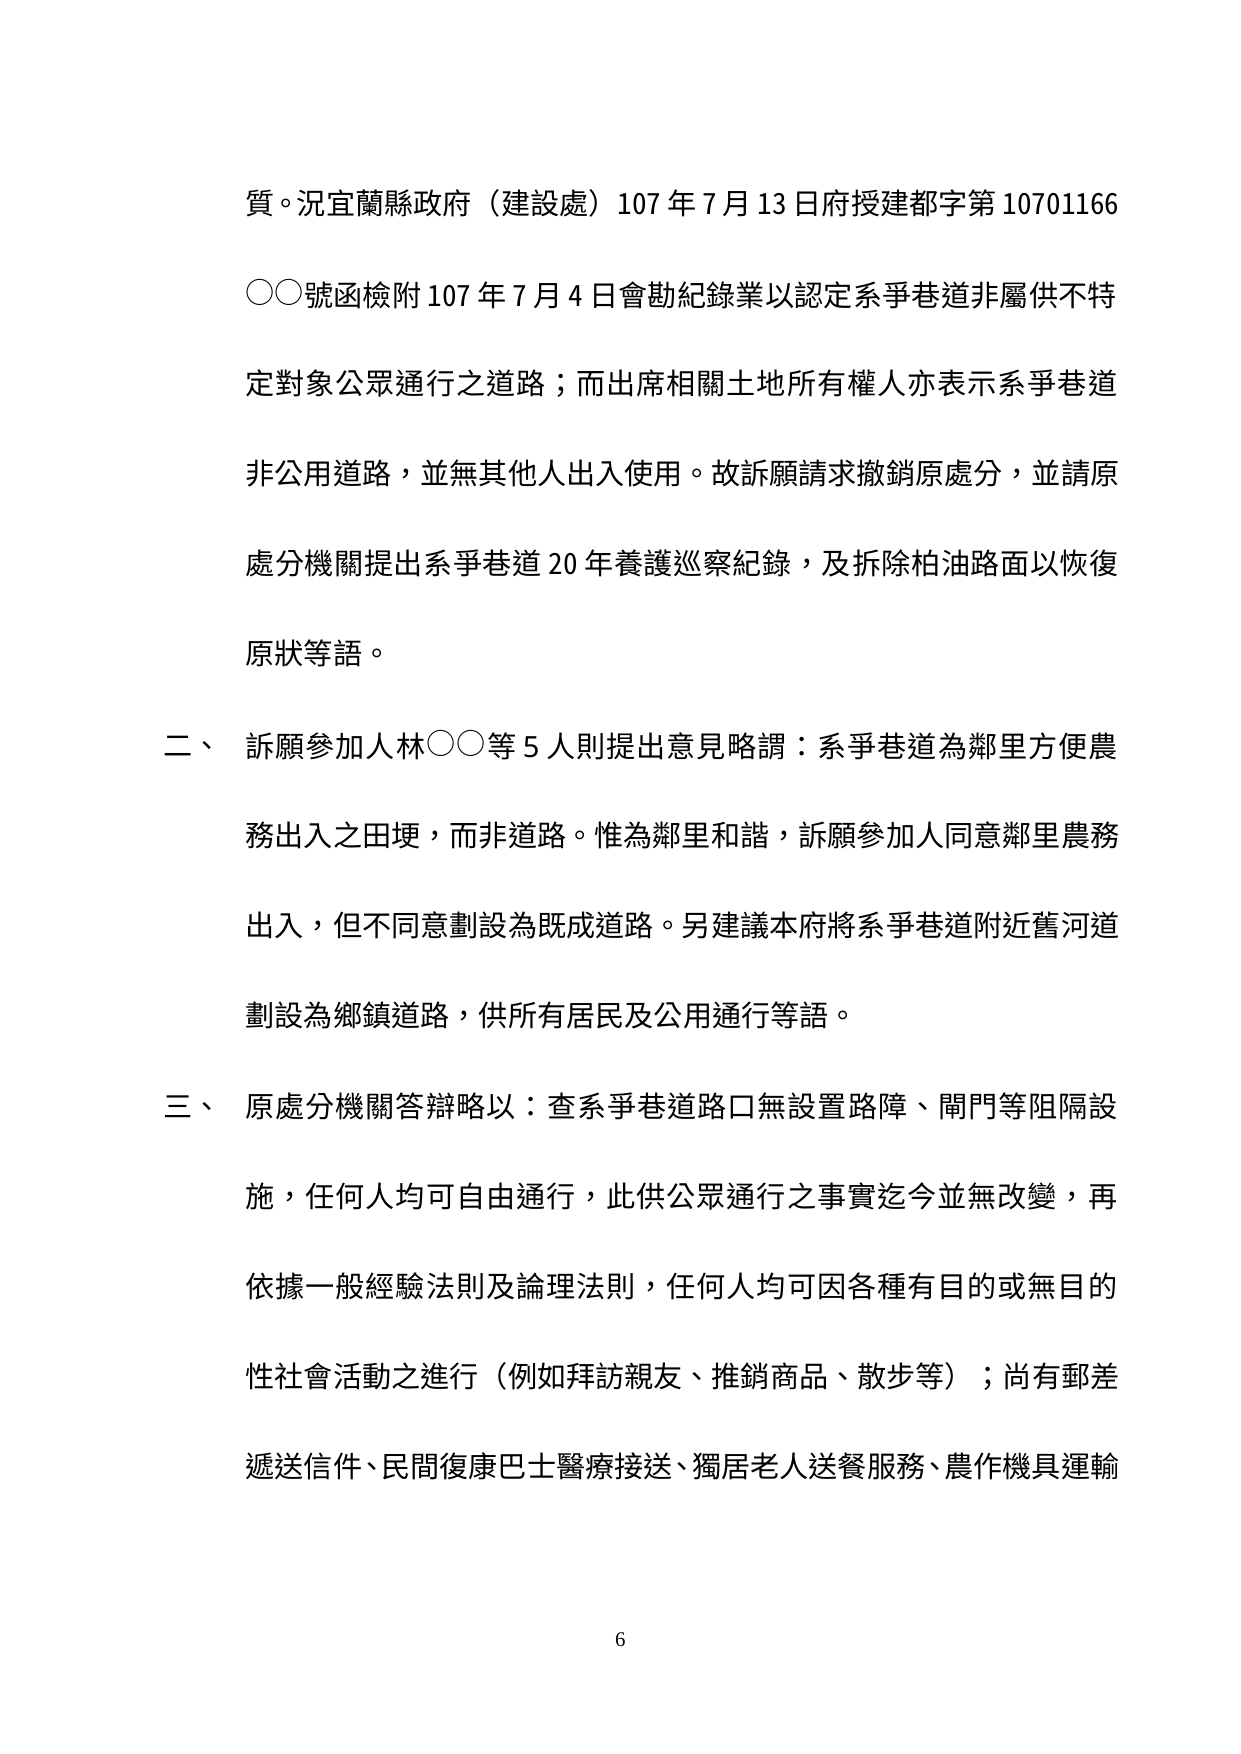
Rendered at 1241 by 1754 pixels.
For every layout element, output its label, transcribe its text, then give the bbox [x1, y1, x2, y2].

table_cell 原處分機關答辯略以：查系爭巷道路口無設置路障、閘門等阻隔設施，任何人均可自由通行，此供公眾通行之事實迄今並無改變，再依據一般經驗法則及論理法則，任何人均可因各種有目的或無目的性社會活動之進行（例如拜訪親友、推銷商品、散步等）；尚有郵差遞送信件、民間復康巴士醫療接送、獨居老人送餐服務、農作機具運輸 [234, 1067, 1130, 1502]
table_cell 訴願參加人林○○等5人則提出意見略謂：系爭巷道為鄰里方便農務出入之田埂，而非道路。惟為鄰里和諧，訴願參加人同意鄰里農務出入，但不同意劃設為既成道路。另建議本府將系爭巷道附近舊河道劃設為鄉鎮道路，供所有居民及公用通行等語。 [234, 706, 1130, 1067]
table_cell [150, 165, 234, 706]
table_cell 三、 [150, 1067, 234, 1502]
table_cell 二、 [150, 706, 234, 1067]
table_cell 質。況宜蘭縣政府（建設處）107年7月13日府授建都字第10701166○○號函檢附107年7月4日會勘紀錄業以認定系爭巷道非屬供不特定對象公眾通行之道路；而出席相關土地所有權人亦表示系爭巷道非公用道路，並無其他人出入使用。故訴願請求撤銷原處分，並請原處分機關提出系爭巷道20年養護巡察紀錄，及拆除柏油路面以恢復原狀等語。 [234, 165, 1130, 706]
